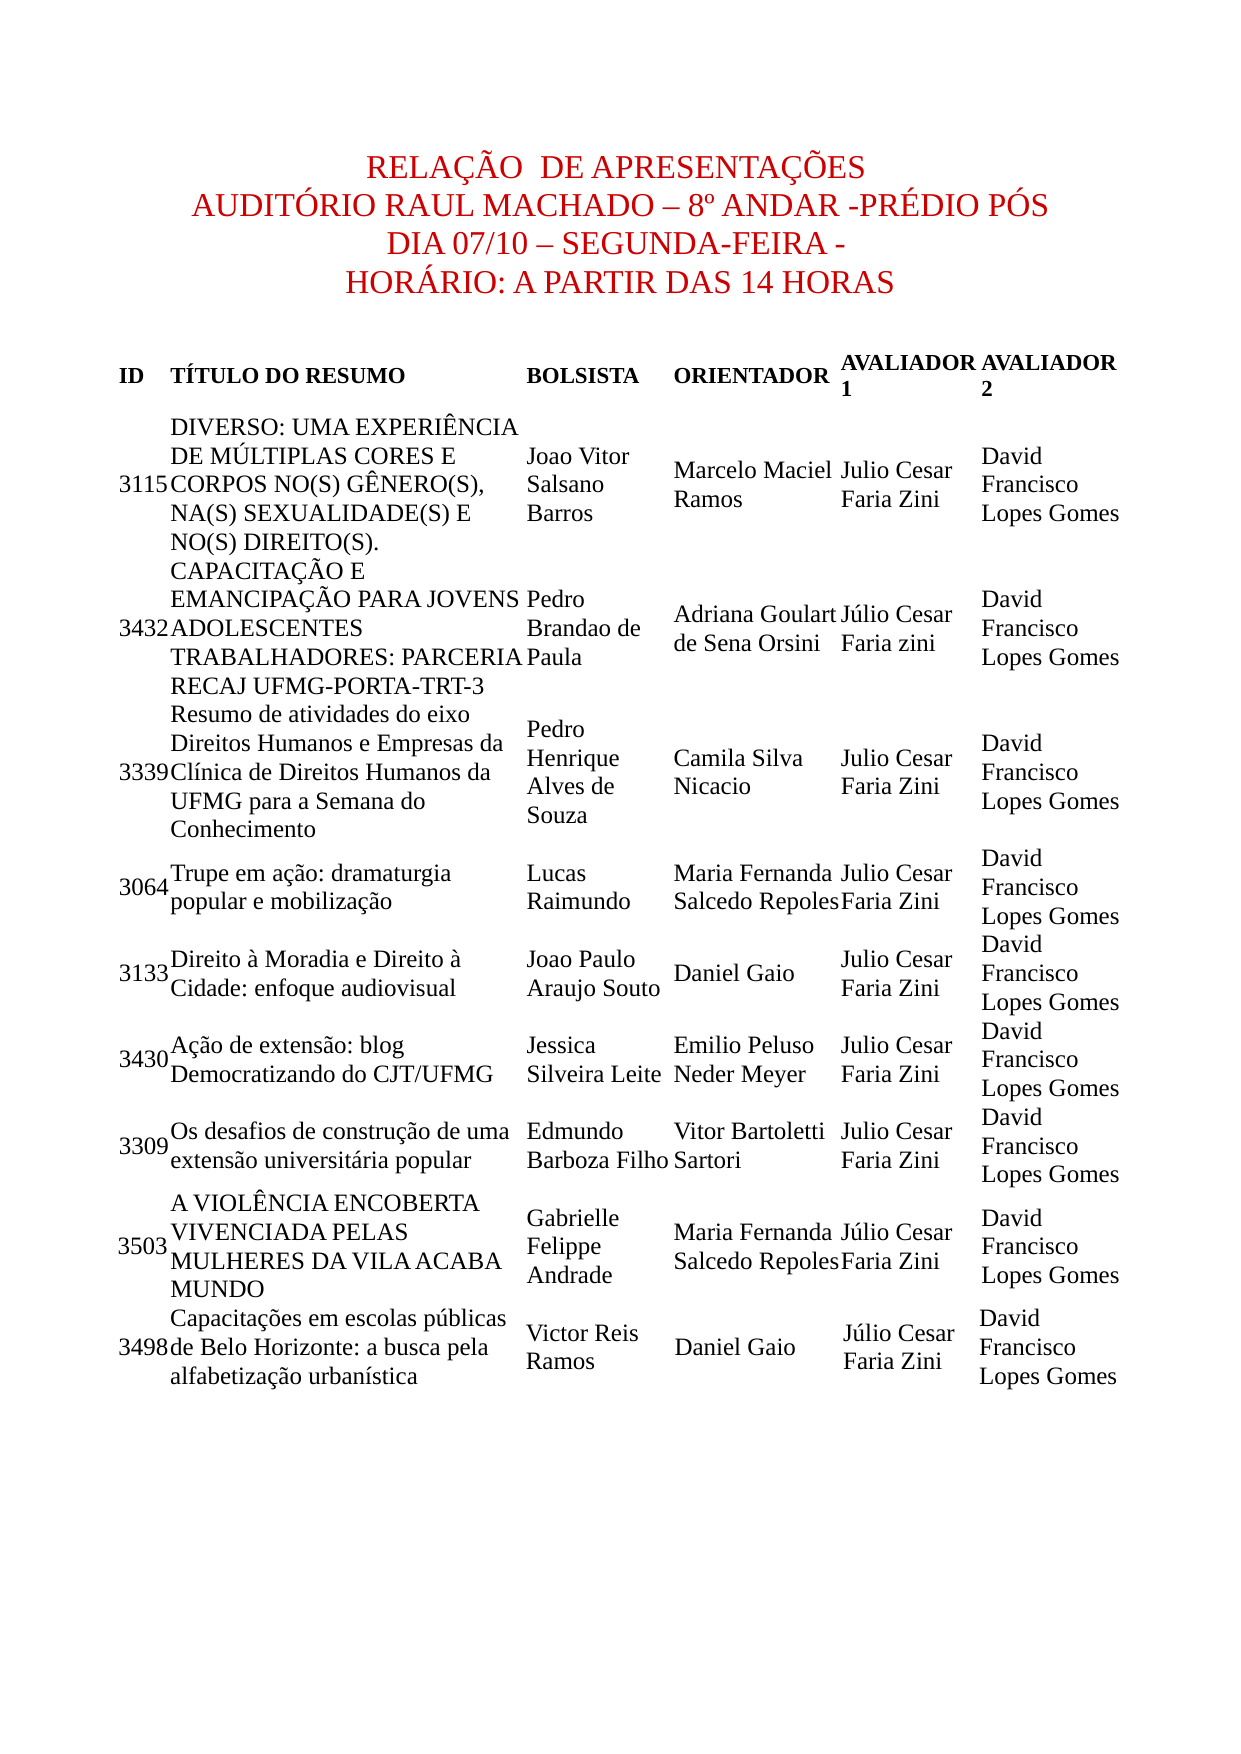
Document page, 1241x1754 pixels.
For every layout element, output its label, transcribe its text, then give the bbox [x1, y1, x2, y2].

table_cell Julio Cesar Faria Zini [841, 700, 981, 843]
table_cell Julio Cesar Faria Zini [841, 930, 981, 1016]
table_cell David Francisco Lopes Gomes [981, 412, 1123, 556]
table_cell Ação de extensão: blog Democratizando do CJT/UFMG [170, 1016, 526, 1102]
table_header 3498 [118, 1303, 170, 1389]
table_header TÍTULO DO RESUMO [170, 339, 526, 412]
table_cell Emilio Peluso Neder Meyer [673, 1016, 841, 1102]
table_cell Adriana Goulart de Sena Orsini [673, 556, 841, 699]
table_header David Francisco Lopes Gomes [979, 1303, 1123, 1389]
table_cell Vitor Bartoletti Sartori [673, 1102, 841, 1188]
table_cell 3115 [119, 412, 170, 556]
table_cell Jessica Silveira Leite [526, 1016, 673, 1102]
table_header Maria Fernanda Salcedo Repoles [673, 1188, 841, 1303]
table_header Júlio Cesar Faria Zini [843, 1303, 979, 1389]
table_cell DIVERSO: UMA EXPERIÊNCIA DE MÚLTIPLAS CORES E CORPOS NO(S) GÊNERO(S), NA(S) SEXUALIDADE(S) E NO(S) DIREITO(S). [170, 412, 526, 556]
table_cell Julio Cesar Faria Zini [841, 843, 981, 929]
table_header David Francisco Lopes Gomes [981, 1188, 1123, 1303]
table_cell Camila Silva Nicacio [673, 700, 841, 843]
table_cell Lucas Raimundo [526, 843, 673, 929]
table_cell Edmundo Barboza Filho [526, 1102, 673, 1188]
table_header ID [119, 339, 170, 412]
table_cell David Francisco Lopes Gomes [981, 1102, 1123, 1188]
table_cell Júlio Cesar Faria zini [841, 556, 981, 699]
table_cell David Francisco Lopes Gomes [981, 700, 1123, 843]
table_cell Pedro Brandao de Paula [526, 556, 673, 699]
table_cell Os desafios de construção de uma extensão universitária popular [170, 1102, 526, 1188]
table_header A VIOLÊNCIA ENCOBERTA VIVENCIADA PELAS MULHERES DA VILA ACABA MUNDO [170, 1188, 526, 1303]
table_cell Trupe em ação: dramaturgia popular e mobilização [170, 843, 526, 929]
text RELAÇÃO DE APRESENTAÇÕES [118, 147, 1122, 185]
table_cell Julio Cesar Faria Zini [841, 1016, 981, 1102]
table_cell Joao Vitor Salsano Barros [526, 412, 673, 556]
table_cell 3339 [119, 700, 170, 843]
table_cell Julio Cesar Faria Zini [841, 412, 981, 556]
text DIA 07/10 – SEGUNDA-FEIRA - [118, 223, 1122, 262]
table_header Capacitações em escolas públicas de Belo Horizonte: a busca pela alfabetização urbanística [170, 1303, 526, 1389]
table_header Júlio Cesar Faria Zini [841, 1188, 981, 1303]
table_cell David Francisco Lopes Gomes [981, 843, 1123, 929]
table_header AVALIADOR 1 [841, 339, 981, 412]
table_header 3503 [117, 1188, 170, 1303]
table_cell Julio Cesar Faria Zini [841, 1102, 981, 1188]
table_header Victor Reis Ramos [526, 1303, 674, 1389]
table_cell Joao Paulo Araujo Souto [526, 930, 673, 1016]
text HORÁRIO: A PARTIR DAS 14 HORAS [118, 262, 1122, 300]
table_cell Daniel Gaio [673, 930, 841, 1016]
table_cell Marcelo Maciel Ramos [673, 412, 841, 556]
table_header AVALIADOR 2 [981, 339, 1123, 412]
table_cell Resumo de atividades do eixo Direitos Humanos e Empresas da Clínica de Direitos Humanos da UFMG para a Semana do Conhecimento [170, 700, 526, 843]
table_cell 3133 [119, 930, 170, 1016]
table_cell 3430 [119, 1016, 170, 1102]
table_cell David Francisco Lopes Gomes [981, 1016, 1123, 1102]
table_cell David Francisco Lopes Gomes [981, 556, 1123, 699]
table_cell 3309 [119, 1102, 170, 1188]
table_cell Maria Fernanda Salcedo Repoles [673, 843, 841, 929]
table_header Gabrielle Felippe Andrade [526, 1188, 673, 1303]
table_header ORIENTADOR [673, 339, 841, 412]
table_header Daniel Gaio [674, 1303, 843, 1389]
table_cell 3432 [119, 556, 170, 699]
table_cell 3064 [119, 843, 170, 929]
text AUDITÓRIO RAUL MACHADO – 8º ANDAR -PRÉDIO PÓS [118, 185, 1122, 223]
table_cell Direito à Moradia e Direito à Cidade: enfoque audiovisual [170, 930, 526, 1016]
table_cell David Francisco Lopes Gomes [981, 930, 1123, 1016]
table_cell CAPACITAÇÃO E EMANCIPAÇÃO PARA JOVENS ADOLESCENTES TRABALHADORES: PARCERIA RECAJ UFMG-PORTA-TRT-3 [170, 556, 526, 699]
table_cell Pedro Henrique Alves de Souza [526, 700, 673, 843]
table_header BOLSISTA [526, 339, 673, 412]
